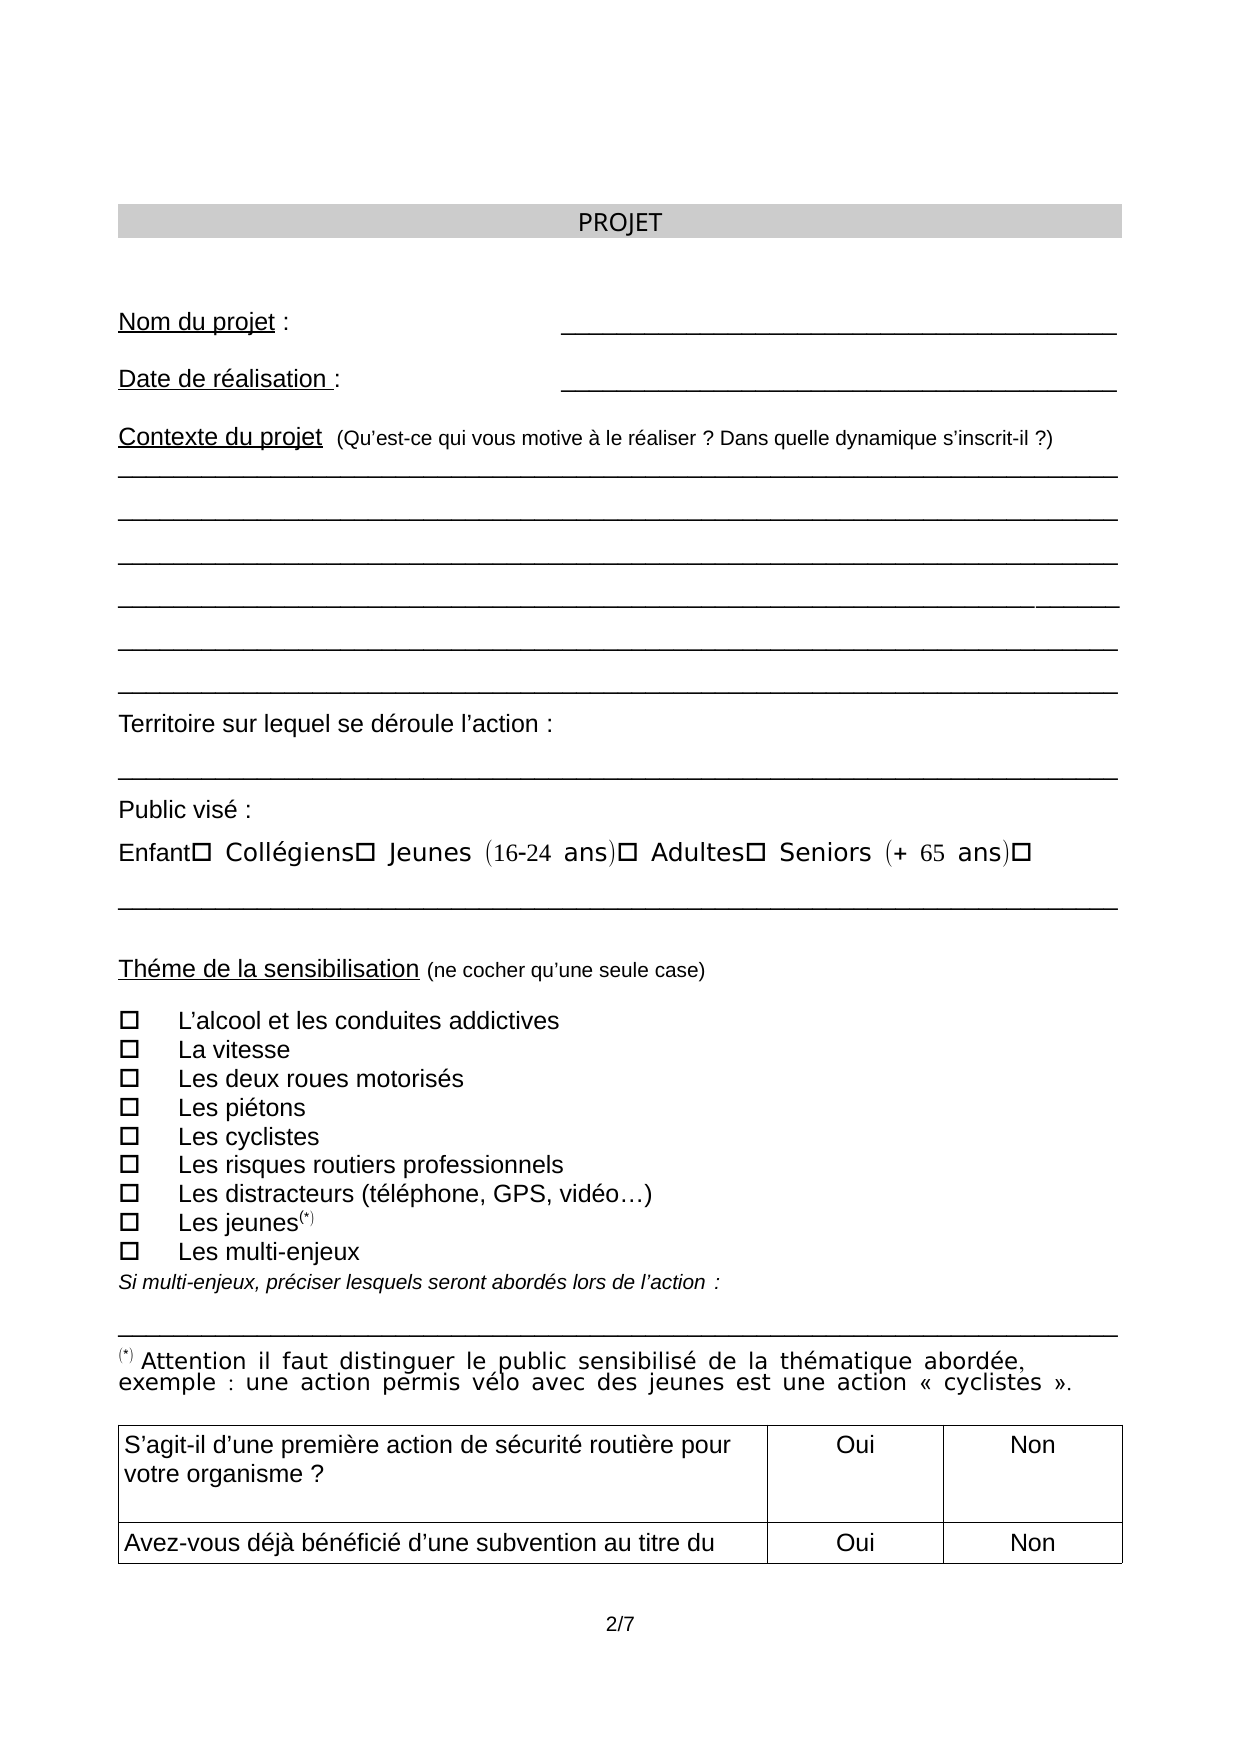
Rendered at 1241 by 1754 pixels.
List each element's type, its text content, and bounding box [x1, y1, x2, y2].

text □ Les piétons [118, 1093, 1122, 1122]
text □ La vitesse [118, 1035, 1122, 1064]
text □ Les multi-enjeux [118, 1237, 1122, 1266]
text Enfant□ Collégiens□ Jeunes (16-24 ans)□ Adultes□ Seniors (+ 65 ans)□ ________________________________________________________________________ [118, 838, 1122, 910]
text □ Les jeunes(*) [118, 1208, 1122, 1237]
text □ Les distracteurs (téléphone, GPS, vidéo…) [118, 1179, 1122, 1208]
text □ L’alcool et les conduites addictives [118, 1006, 1122, 1035]
text PROJET [118, 204, 1122, 238]
table_header Non [944, 1426, 1122, 1522]
text □ Les deux roues motorisés [118, 1064, 1122, 1093]
table_header Oui [768, 1426, 943, 1522]
text □ Les risques routiers professionnels [118, 1151, 1122, 1179]
text ________________________________________________________________________________________________________________________________________________________________________________________________________________________________________________________________________________________________________________________________________________________________________Territoire sur lequel se déroule l’action : ________________________________________________________________________Public visé : [118, 493, 1122, 824]
table_cell Non [944, 1523, 1122, 1563]
text (*) Attention il faut distinguer le public sensibilisé de la thématique abordée, exemple : une action permis vélo avec des jeunes est une action « cyclistes ». [118, 1352, 1122, 1396]
table_header S’agit-il d’une première action de sécurité routière pour votre organisme ? [119, 1426, 767, 1522]
text □ Les cyclistes [118, 1122, 1122, 1151]
text ________________________________________________________________________ [118, 450, 1122, 479]
text Contexte du projet (Qu’est-ce qui vous motive à le réaliser ? Dans quelle dynamique s’inscrit-il ?) [118, 422, 1122, 450]
text Date de réalisation : ________________________________________ [118, 364, 1122, 393]
text Si multi-enjeux, préciser lesquels seront abordés lors de l’action : ________________________________________________________________________ [118, 1266, 1122, 1338]
text Théme de la sensibilisation (ne cocher qu’une seule case) [118, 953, 1122, 982]
table_cell Avez-vous déjà bénéficié d’une subvention au titre du [119, 1523, 767, 1563]
text Nom du projet : ________________________________________ [118, 307, 1122, 335]
table_cell Oui [768, 1523, 943, 1563]
